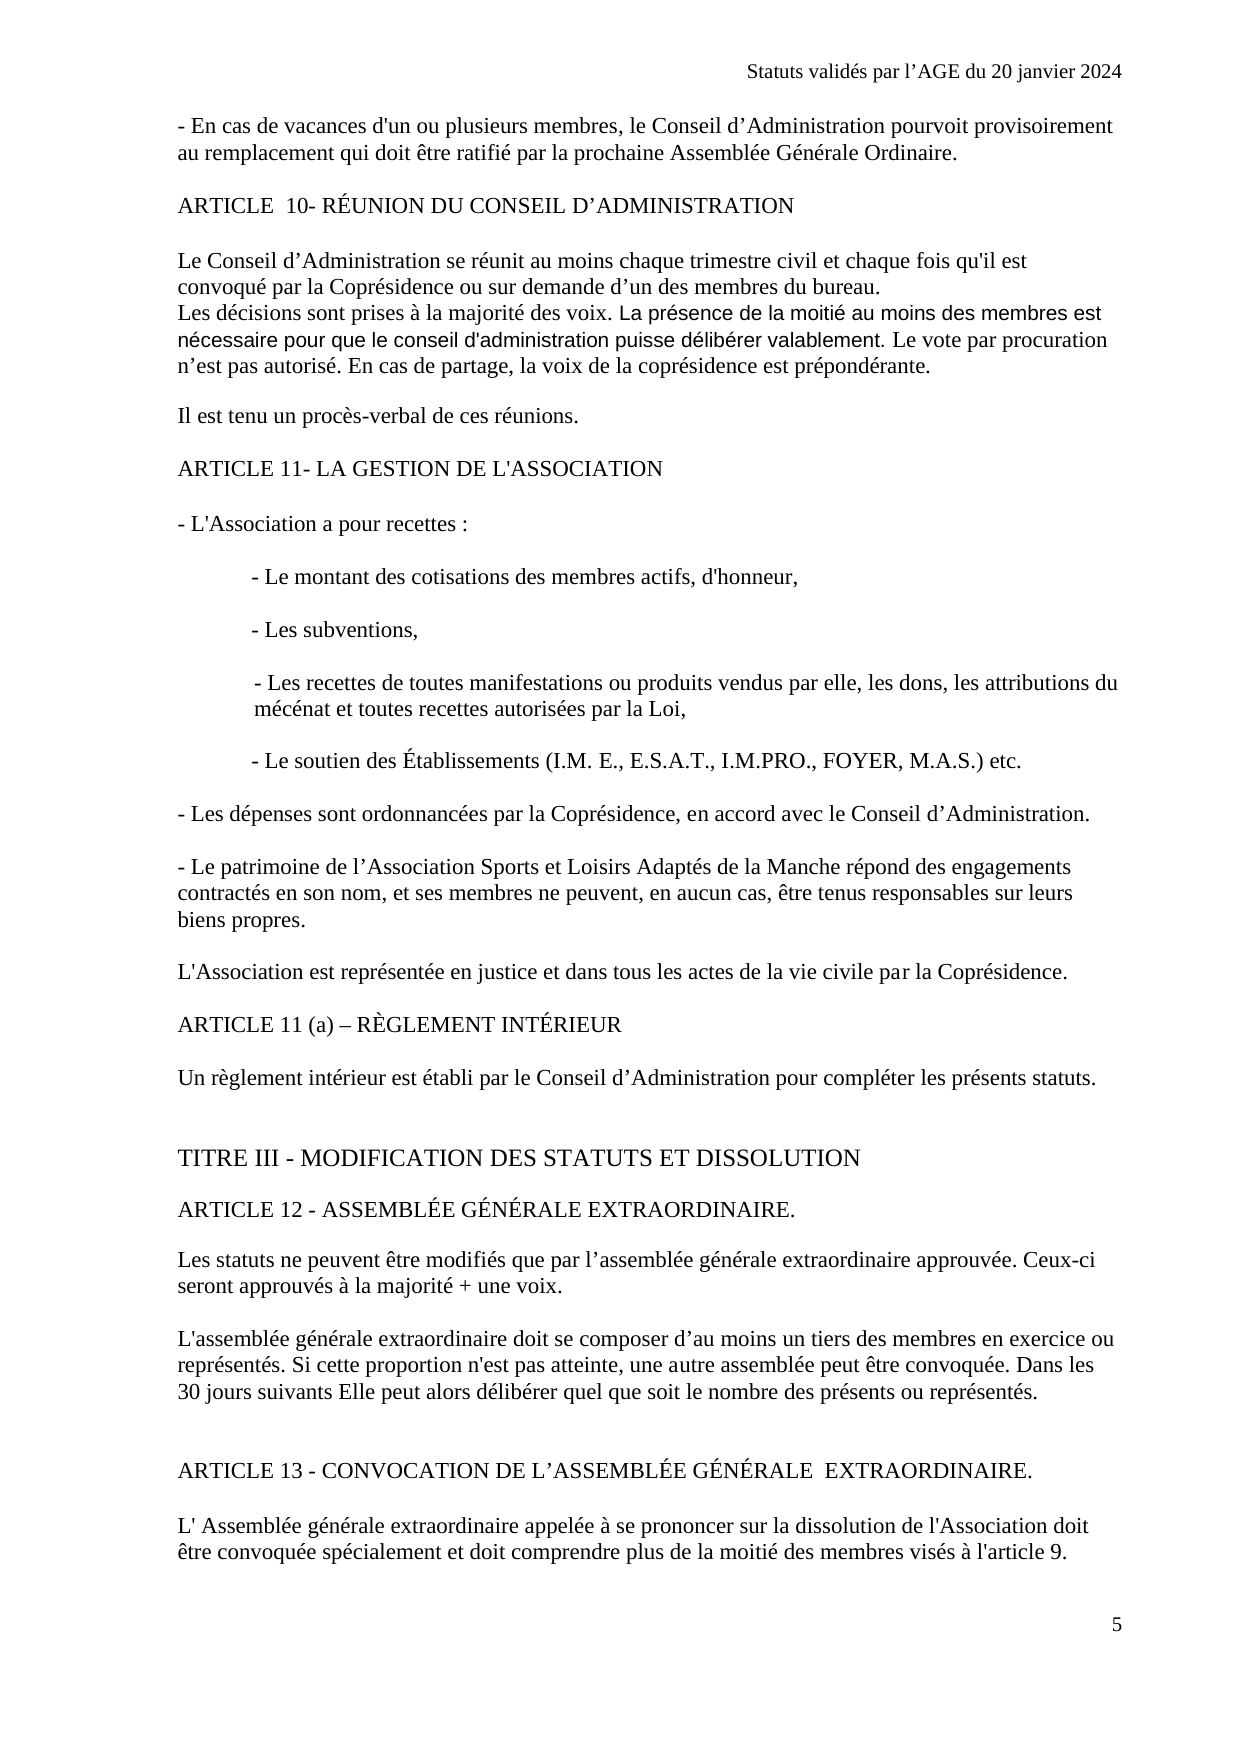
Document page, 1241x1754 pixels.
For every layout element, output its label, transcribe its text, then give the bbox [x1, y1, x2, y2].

text Un règlement intérieur est établi par le Conseil d’Administration pour compléter les présents statuts. [177, 1064, 1122, 1090]
text ARTICLE 11- LA GESTION DE L'ASSOCIATION [177, 455, 1122, 482]
text - L'Association a pour recettes : [177, 510, 1122, 537]
text - Le montant des cotisations des membres actifs, d'honneur, [177, 563, 1122, 589]
text - Les subventions, [177, 616, 1122, 642]
text ARTICLE 13 - CONVOCATION DE L’ASSEMBLÉE GÉNÉRALE EXTRAORDINAIRE. [177, 1457, 1122, 1483]
text - Les dépenses sont ordonnancées par la Coprésidence, en accord avec le Conseil d’Administration. [177, 800, 1122, 827]
text - Les recettes de toutes manifestations ou produits vendus par elle, les dons, les attributions du mécénat et toutes recettes autorisées par la Loi, [254, 668, 1122, 721]
text ARTICLE 10- RÉUNION DU CONSEIL D’ADMINISTRATION [177, 192, 1122, 218]
text Il est tenu un procès-verbal de ces réunions. [177, 403, 1122, 429]
text ARTICLE 12 - ASSEMBLÉE GÉNÉRALE EXTRAORDINAIRE. [177, 1196, 1122, 1222]
text Les décisions sont prises à la majorité des voix. La présence de la moitié au moins des membres est nécessaire pour que le conseil d'administration puisse délibérer valablement. Le vote par procuration n’est pas autorisé. En cas de partage, la voix de la coprésidence est prépondérante. [177, 299, 1122, 378]
text ARTICLE 11 (a) – RÈGLEMENT INTÉRIEUR [177, 1011, 1122, 1037]
text L'Association est représentée en justice et dans tous les actes de la vie civile par la Coprésidence. [177, 958, 1122, 985]
text L'assemblée générale extraordinaire doit se composer d’au moins un tiers des membres en exercice ou représentés. Si cette proportion n'est pas atteinte, une autre assemblée peut être convoquée. Dans les 30 jours suivants Elle peut alors délibérer quel que soit le nombre des présents ou représentés. [177, 1325, 1122, 1404]
text Les statuts ne peuvent être modifiés que par l’assemblée générale extraordinaire approuvée. Ceux-ci seront approuvés à la majorité + une voix. [177, 1246, 1122, 1299]
text TITRE III - MODIFICATION DES STATUTS ET DISSOLUTION [177, 1143, 1122, 1172]
text - Le patrimoine de l’Association Sports et Loisirs Adaptés de la Manche répond des engagements contractés en son nom, et ses membres ne peuvent, en aucun cas, être tenus responsables sur leurs biens propres. [177, 853, 1122, 932]
text - Le soutien des Établissements (I.M. E., E.S.A.T., I.M.PRO., FOYER, M.A.S.) etc. [177, 748, 1122, 774]
text Le Conseil d’Administration se réunit au moins chaque trimestre civil et chaque fois qu'il est convoqué par la Coprésidence ou sur demande d’un des membres du bureau. [177, 247, 1122, 299]
text L' Assemblée générale extraordinaire appelée à se prononcer sur la dissolution de l'Association doit être convoquée spécialement et doit comprendre plus de la moitié des membres visés à l'article 9. [177, 1512, 1122, 1565]
text - En cas de vacances d'un ou plusieurs membres, le Conseil d’Administration pourvoit provisoirement au remplacement qui doit être ratifié par la prochaine Assemblée Générale Ordinaire. [177, 113, 1122, 165]
